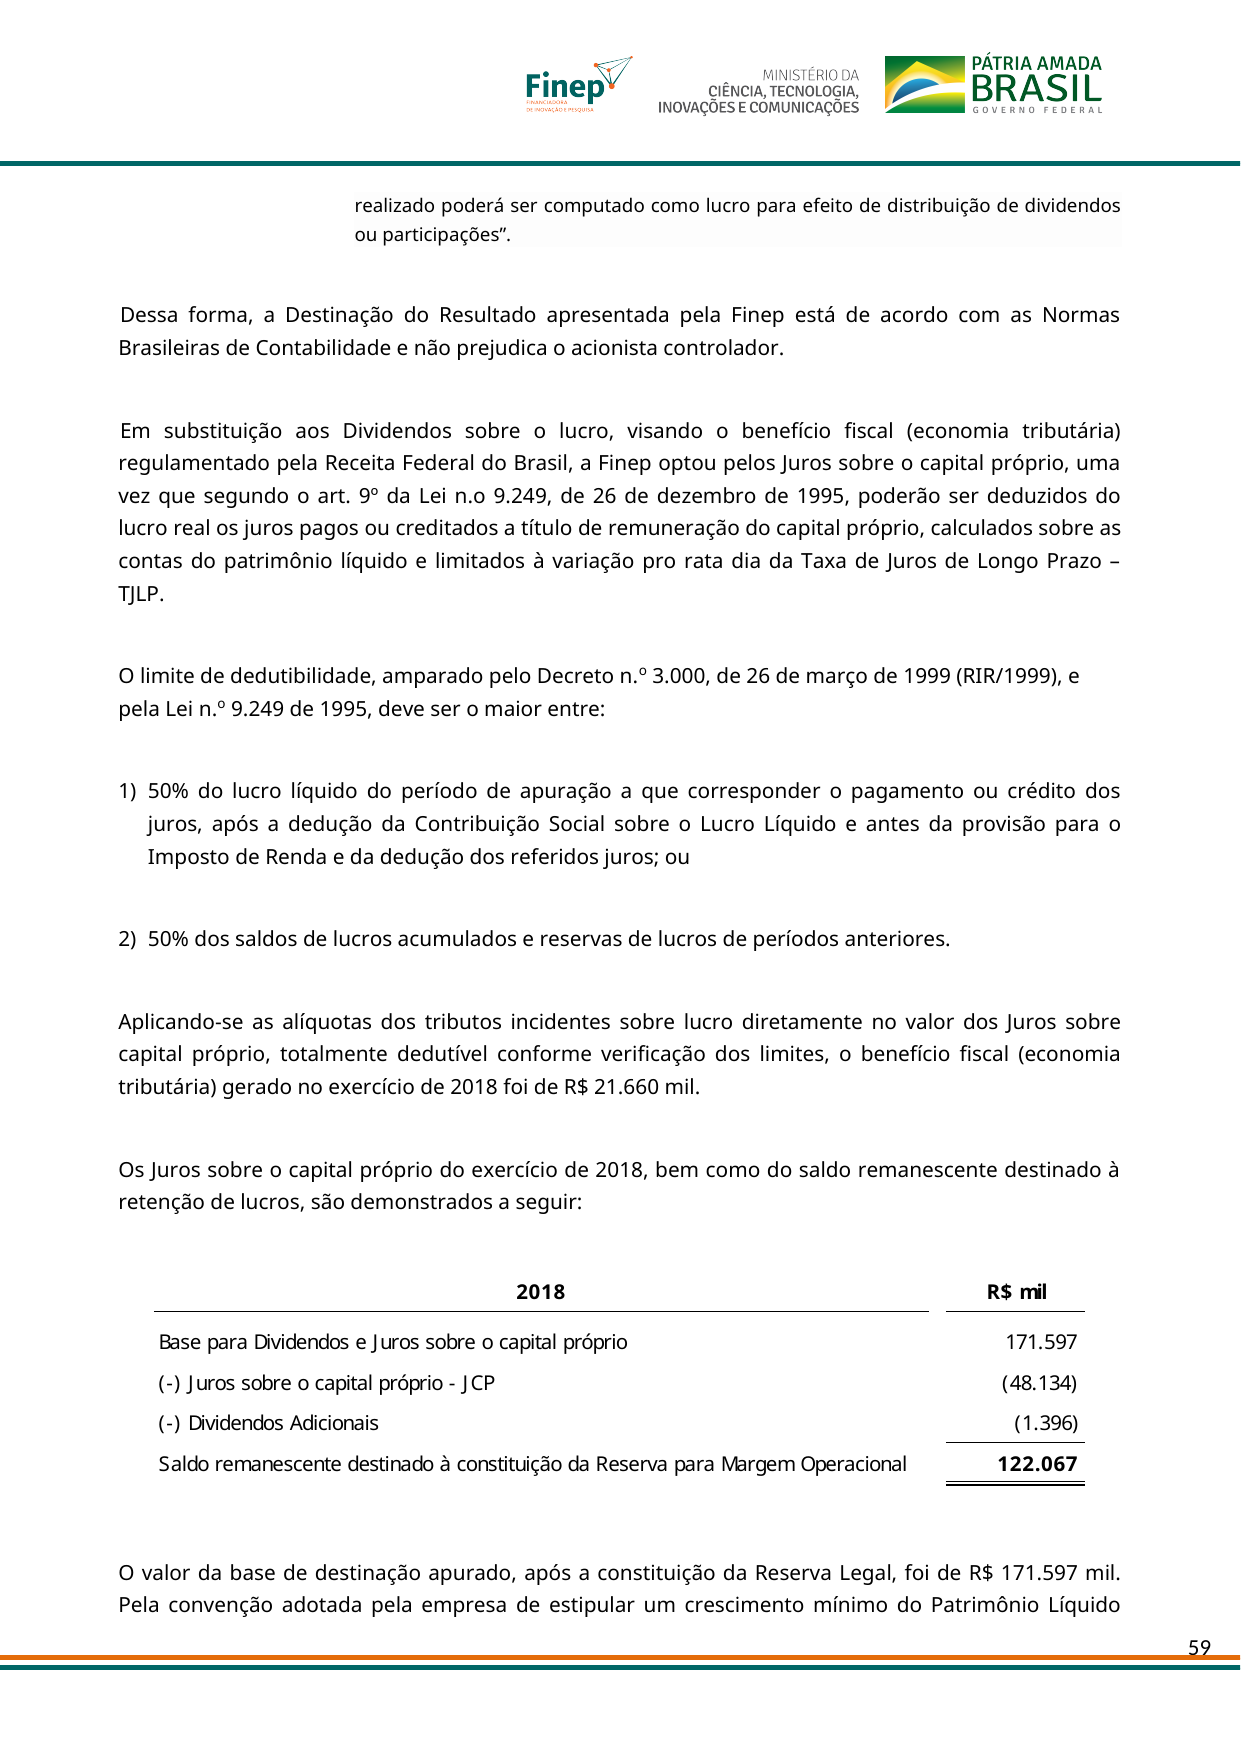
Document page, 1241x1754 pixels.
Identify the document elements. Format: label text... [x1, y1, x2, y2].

text Os Juros sobre o capital próprio do exercício de 2018, bem como do saldo remanescente destinado à retenção de lucros, são demonstrados a seguir: [118, 1155, 1122, 1216]
text O valor da base de destinação apurado, após a constituição da Reserva Legal, foi de R$ 171.597 mil. Pela convenção adotada pela empresa de estipular um crescimento mínimo do Patrimônio Líquido [118, 1558, 1122, 1619]
text Em substituição aos Dividendos sobre o lucro, visando o benefício fiscal (economia tributária) regulamentado pela Receita Federal do Brasil, a Finep optou pelos Juros sobre o capital próprio, uma vez que segundo o art. 9º da Lei n.o 9.249, de 26 de dezembro de 1995, poderão ser deduzidos do lucro real os juros pagos ou creditados a título de remuneração do capital próprio, calculados sobre as contas do patrimônio líquido e limitados à variação pro rata dia da Taxa de Juros de Longo Prazo – TJLP. [118, 416, 1122, 607]
text O limite de dedutibilidade, amparado pelo Decreto n.o 3.000, de 26 de março de 1999 (RIR/1999), e pela Lei n.o 9.249 de 1995, deve ser o maior entre: [118, 661, 1122, 722]
text realizado poderá ser computado como lucro para efeito de distribuição de dividendos ou participações”. [354, 192, 1122, 247]
list 50% do lucro líquido do período de apuração a que corresponder o pagamento ou crédito dos juros, após a dedução da Contribuição Social sobre o Lucro Líquido e antes da provisão para o Imposto de Renda e da dedução dos referidos juros; ou [118, 777, 1122, 870]
text Dessa forma, a Destinação do Resultado apresentada pela Finep está de acordo com as Normas Brasileiras de Contabilidade e não prejudica o acionista controlador. [118, 301, 1122, 362]
text Aplicando-se as alíquotas dos tributos incidentes sobre lucro diretamente no valor dos Juros sobre capital próprio, totalmente dedutível conforme verificação dos limites, o benefício fiscal (economia tributária) gerado no exercício de 2018 foi de R$ 21.660 mil. [118, 1007, 1122, 1101]
list 50% dos saldos de lucros acumulados e reservas de lucros de períodos anteriores. [118, 924, 1122, 953]
